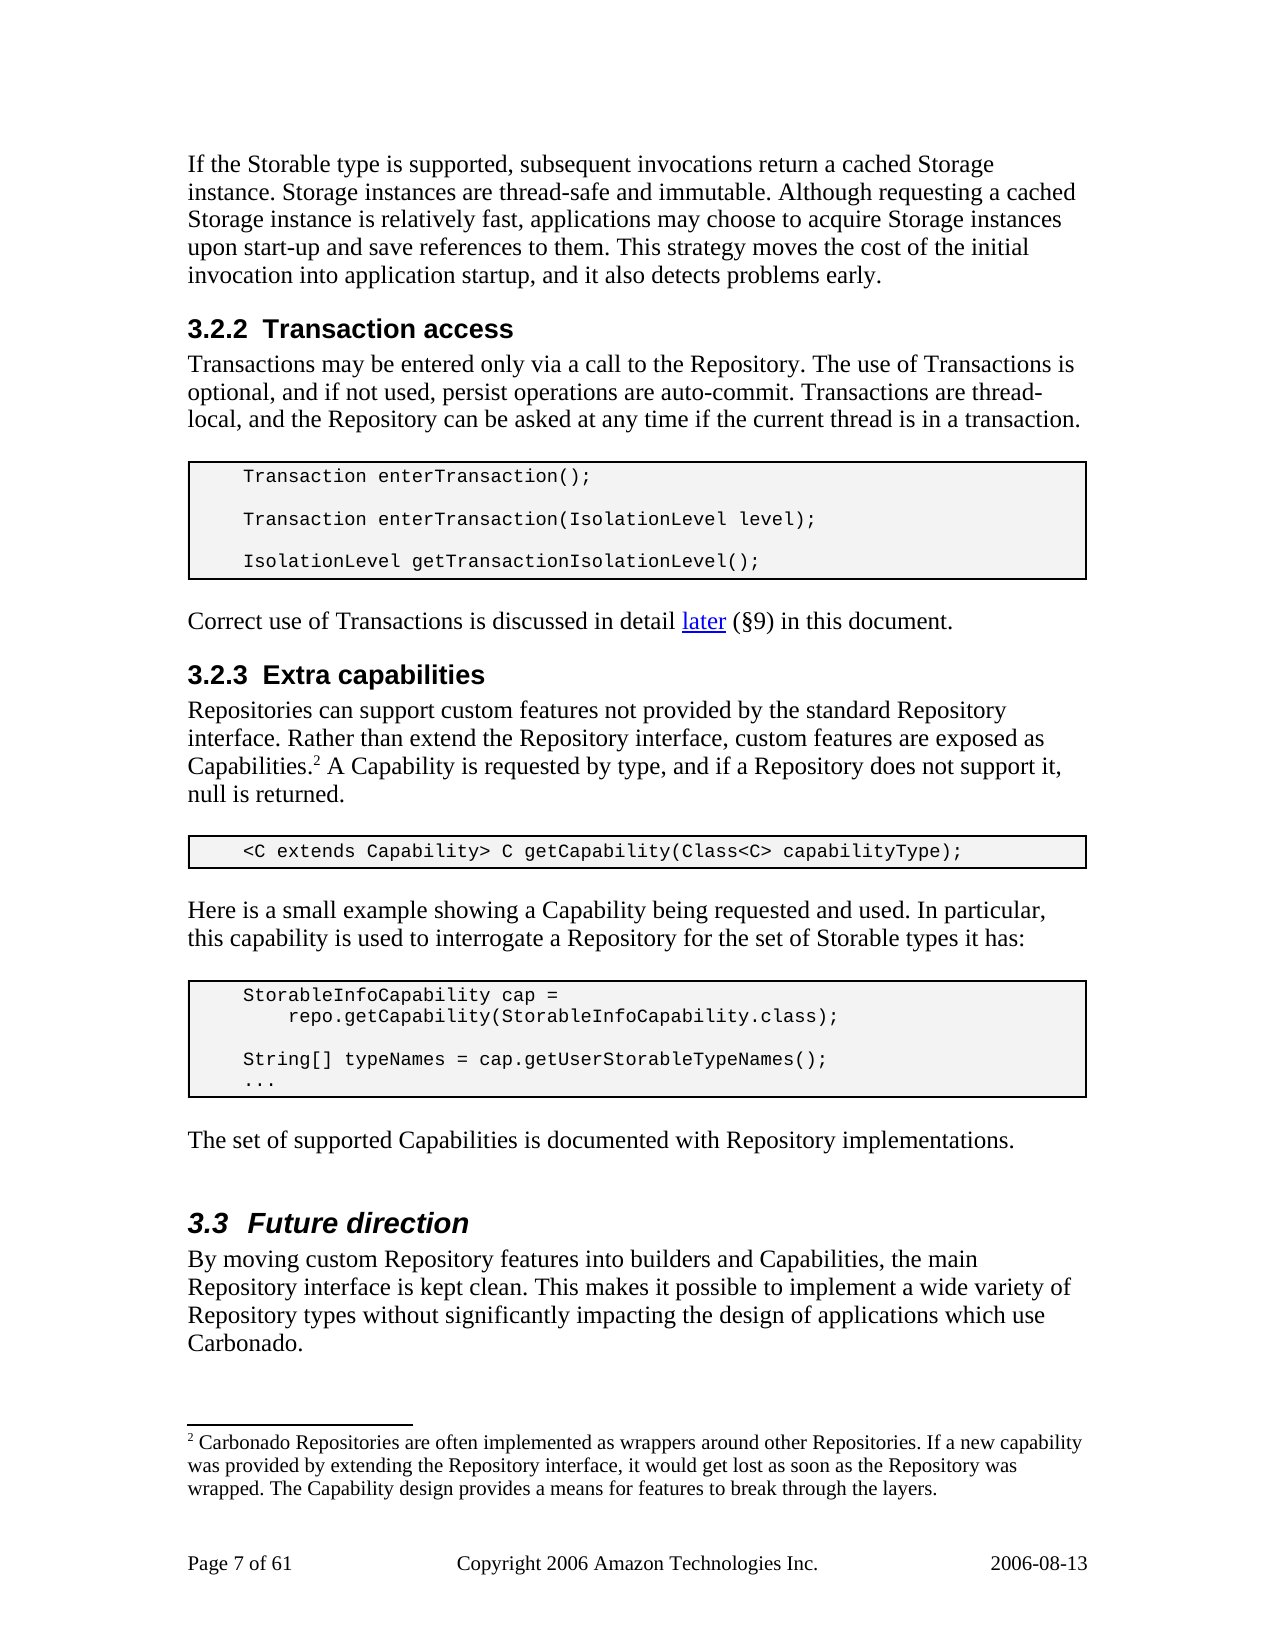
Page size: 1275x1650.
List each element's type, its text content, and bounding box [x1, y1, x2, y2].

text Correct use of Transactions is discussed in detail later (§9) in this document. [187, 607, 1087, 635]
text Here is a small example showing a Capability being requested and used. In particular, this capability is used to interrogate a Repository for the set of Storable types it has: [187, 897, 1087, 952]
text IsolationLevel getTransactionIsolationLevel(); [190, 546, 1085, 578]
subtitle Transaction access [187, 313, 1087, 344]
text Transaction enterTransaction(IsolationLevel level); [190, 503, 1085, 525]
text StorableInfoCapability cap = [190, 982, 1085, 1001]
text Repositories can support custom features not provided by the standard Repository interface. Rather than extend the Repository interface, custom features are exposed as Capabilities. A Capability is requested by type, and if a Repository does not support it, null is returned. [187, 697, 1087, 807]
text String[] typeNames = cap.getUserStorableTypeNames(); [190, 1043, 1085, 1065]
text The set of supported Capabilities is documented with Repository implementations. [187, 1126, 1087, 1154]
text If the Storable type is supported, subsequent invocations return a cached Storage instance. Storage instances are thread-safe and immutable. Although requesting a cached Storage instance is relatively fast, applications may choose to acquire Storage instances upon start-up and save references to them. This strategy moves the cost of the initial invocation into application startup, and it also detects problems early. [187, 150, 1087, 288]
text ... [190, 1065, 1085, 1096]
subtitle Extra capabilities [187, 660, 1087, 690]
text <C extends Capability> C getCapability(Class<C> capabilityType); [190, 837, 1085, 867]
text Transaction enterTransaction(); [190, 463, 1085, 482]
text Transactions may be entered only via a call to the Repository. The use of Transactions is optional, and if not used, persist operations are auto-commit. Transactions are thread-local, and the Repository can be asked at any time if the current thread is in a transaction. [187, 350, 1087, 433]
text Carbonado Repositories are often implemented as wrappers around other Repositories. If a new capability was provided by extending the Repository interface, it would get lost as soon as the Repository was wrapped. The Capability design provides a means for features to break through the layers. [187, 1431, 1087, 1500]
text By moving custom Repository features into builders and Capabilities, the main Repository interface is kept clean. This makes it possible to implement a wide variety of Repository types without significantly impacting the design of applications which use Carbonado. [187, 1246, 1087, 1356]
text repo.getCapability(StorableInfoCapability.class); [190, 1001, 1085, 1022]
subtitle Future direction [187, 1207, 1087, 1239]
